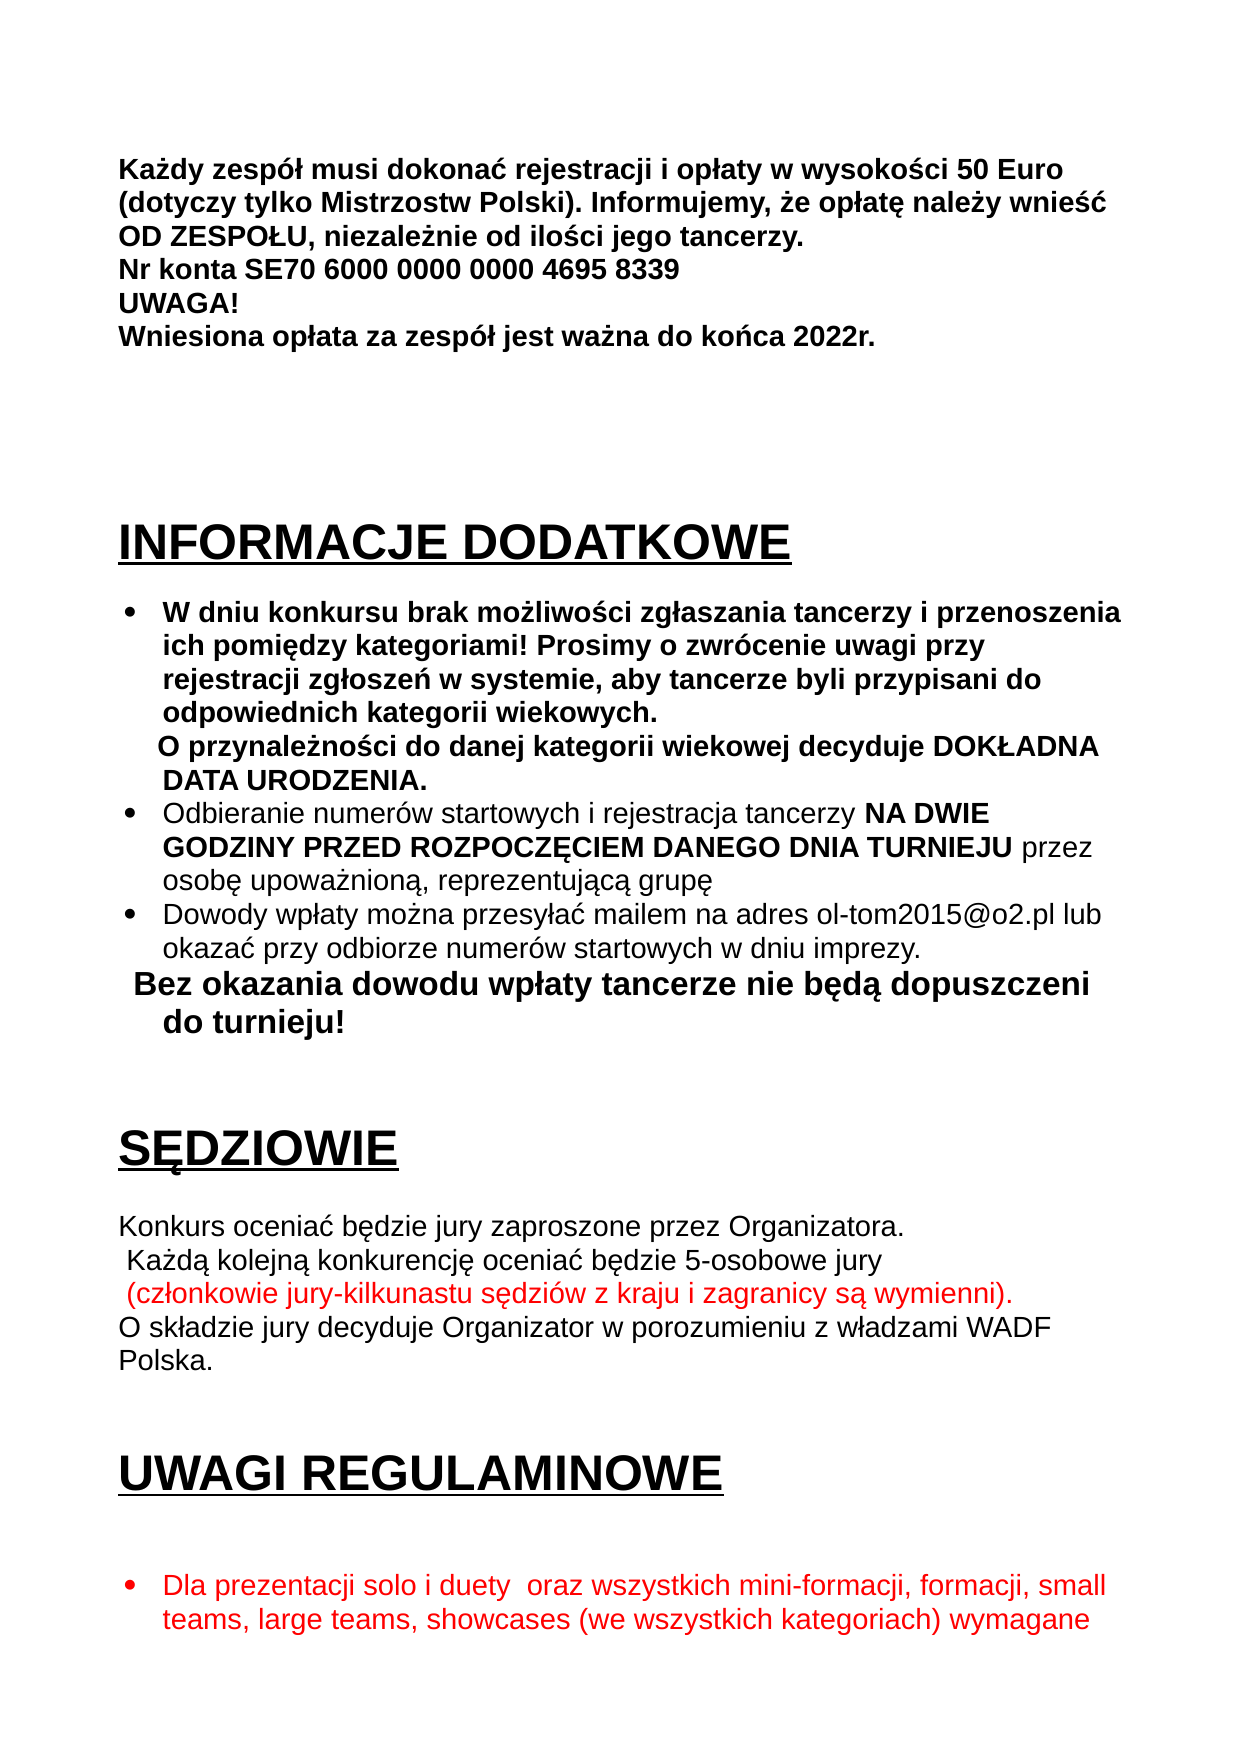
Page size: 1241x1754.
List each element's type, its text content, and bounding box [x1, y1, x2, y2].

text O składzie jury decyduje Organizator w porozumieniu z władzami WADF Polska. [118, 1309, 1122, 1377]
text SĘDZIOWIE [118, 1118, 1122, 1175]
text Konkurs oceniać będzie jury zaproszone przez Organizatora. [118, 1209, 1122, 1242]
text Wniesiona opłata za zespół jest ważna do końca 2022r. [118, 319, 1122, 353]
text UWAGI REGULAMINOWE [118, 1444, 1122, 1501]
text INFORMACJE DODATKOWE [118, 512, 1122, 569]
text O przynależności do danej kategorii wiekowej decyduje DOKŁADNA DATA URODZENIA. [125, 729, 1122, 796]
text UWAGA! [118, 286, 1122, 319]
text Bez okazania dowodu wpłaty tancerze nie będą dopuszczeni do turnieju! [125, 964, 1122, 1041]
text Nr konta SE70 6000 0000 0000 4695 8339 [118, 252, 1122, 286]
text Każdą kolejną konkurencję oceniać będzie 5-osobowe jury [118, 1242, 1122, 1276]
list W dniu konkursu brak możliwości zgłaszania tancerzy i przenoszenia ich pomiędzy kategoriami! Prosimy o zwrócenie uwagi przy rejestracji zgłoszeń w systemie, aby tancerze byli przypisani do odpowiednich kategorii wiekowych. [125, 594, 1122, 729]
list Dla prezentacji solo i duety oraz wszystkich mini-formacji, formacji, small teams, large teams, showcases (we wszystkich kategoriach) wymagane [125, 1568, 1122, 1636]
text (członkowie jury-kilkunastu sędziów z kraju i zagranicy są wymienni). [118, 1276, 1122, 1309]
list Dowody wpłaty można przesyłać mailem na adres ol-tom2015@o2.pl lub okazać przy odbiorze numerów startowych w dniu imprezy. [125, 897, 1122, 964]
list Odbieranie numerów startowych i rejestracja tancerzy NA DWIE GODZINY PRZED ROZPOCZĘCIEM DANEGO DNIA TURNIEJU przez osobę upoważnioną, reprezentującą grupę [125, 796, 1122, 897]
text Każdy zespół musi dokonać rejestracji i opłaty w wysokości 50 Euro (dotyczy tylko Mistrzostw Polski). Informujemy, że opłatę należy wnieść OD ZESPOŁU, niezależnie od ilości jego tancerzy. [118, 152, 1122, 252]
